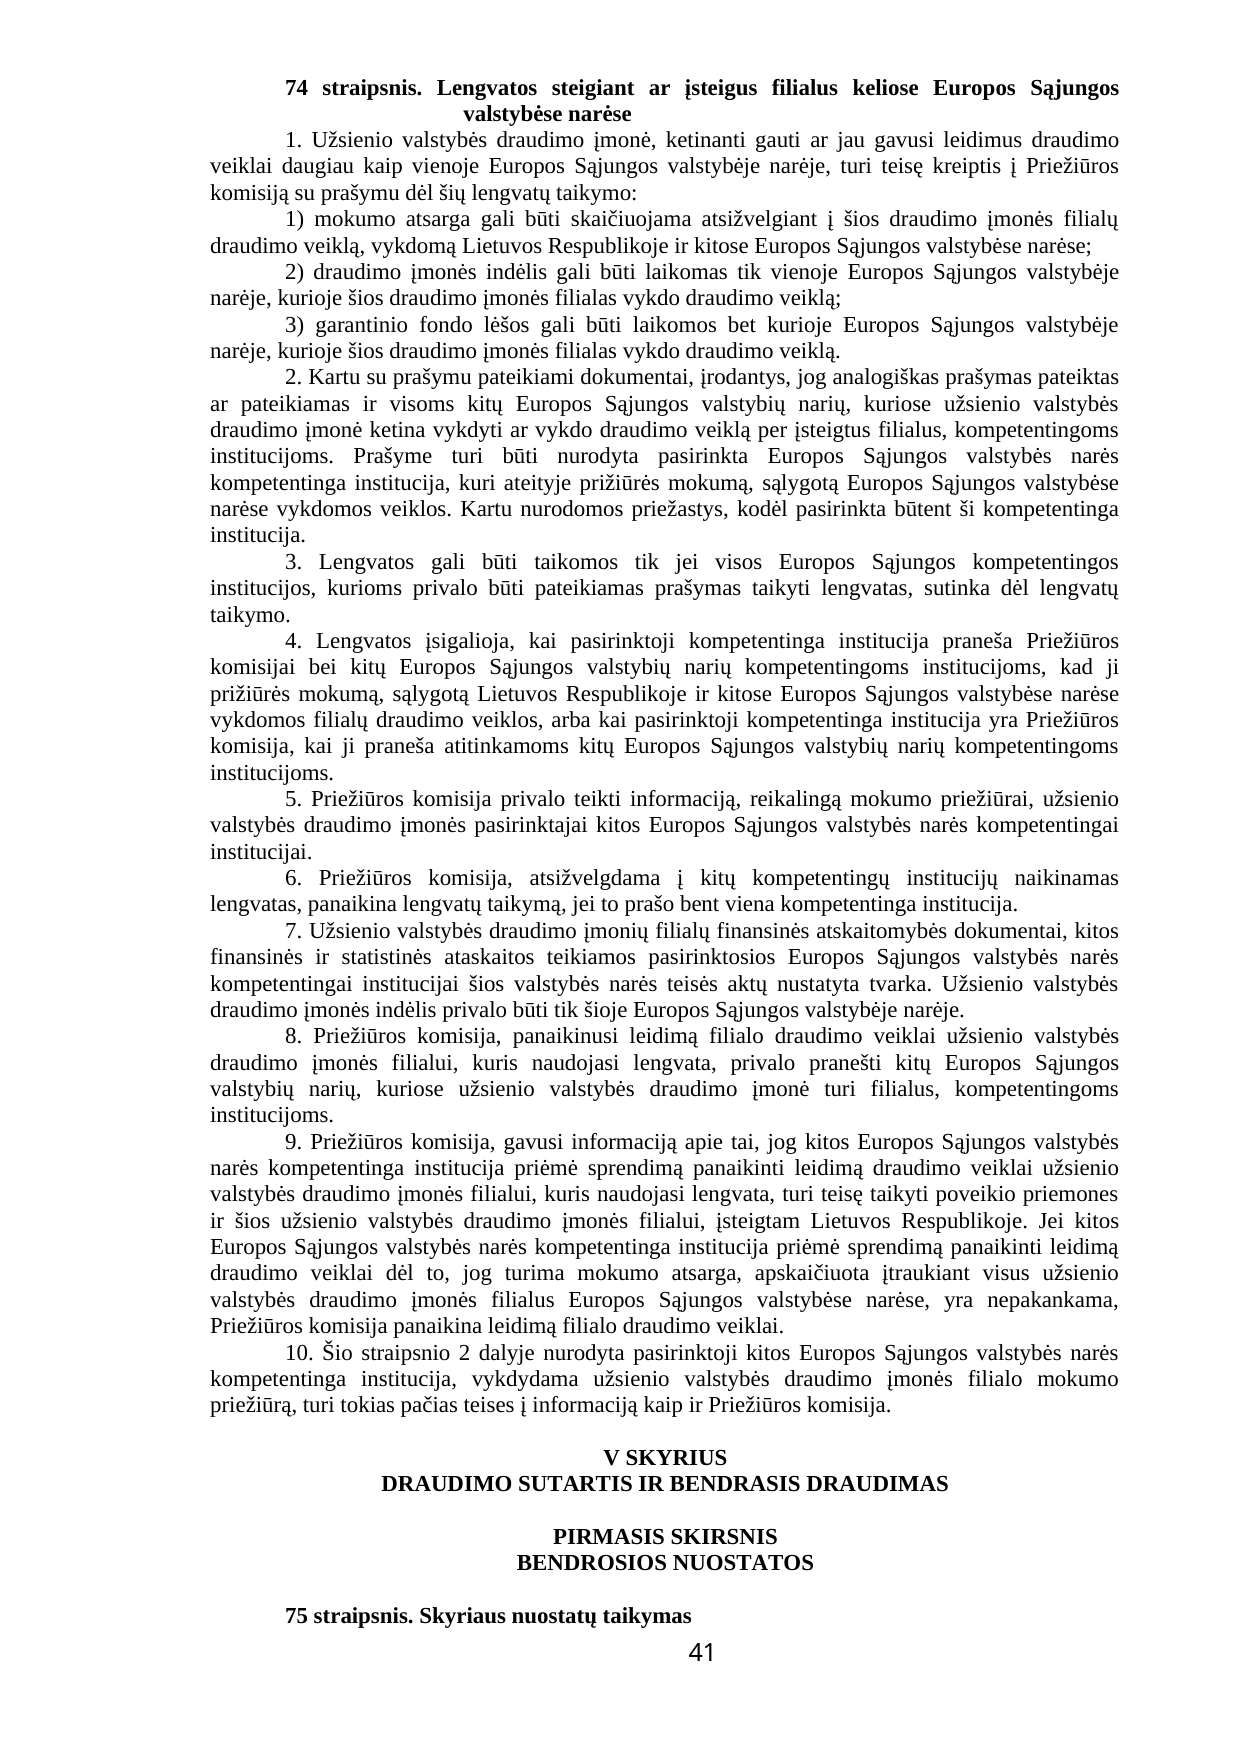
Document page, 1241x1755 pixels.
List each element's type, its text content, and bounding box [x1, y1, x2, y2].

text 2. Kartu su prašymu pateikiami dokumentai, įrodantys, jog analogiškas prašymas pateiktas ar pateikiamas ir visoms kitų Europos Sąjungos valstybių narių, kuriose užsienio valstybės draudimo įmonė ketina vykdyti ar vykdo draudimo veiklą per įsteigtus filialus, kompetentingoms institucijoms. Prašyme turi būti nurodyta pasirinkta Europos Sąjungos valstybės narės kompetentinga institucija, kuri ateityje prižiūrės mokumą, sąlygotą Europos Sąjungos valstybėse narėse vykdomos veiklos. Kartu nurodomos priežastys, kodėl pasirinkta būtent ši kompetentinga institucija. [210, 363, 1120, 548]
text 7. Užsienio valstybės draudimo įmonių filialų finansinės atskaitomybės dokumentai, kitos finansinės ir statistinės ataskaitos teikiamos pasirinktosios Europos Sąjungos valstybės narės kompetentingai institucijai šios valstybės narės teisės aktų nustatyta tvarka. Užsienio valstybės draudimo įmonės indėlis privalo būti tik šioje Europos Sąjungos valstybėje narėje. [210, 917, 1120, 1022]
text 8. Priežiūros komisija, panaikinusi leidimą filialo draudimo veiklai užsienio valstybės draudimo įmonės filialui, kuris naudojasi lengvata, privalo pranešti kitų Europos Sąjungos valstybių narių, kuriose užsienio valstybės draudimo įmonė turi filialus, kompetentingoms institucijoms. [210, 1022, 1120, 1128]
text 5. Priežiūros komisija privalo teikti informaciją, reikalingą mokumo priežiūrai, užsienio valstybės draudimo įmonės pasirinktajai kitos Europos Sąjungos valstybės narės kompetentingai institucijai. [210, 785, 1120, 864]
text 2) draudimo įmonės indėlis gali būti laikomas tik vienoje Europos Sąjungos valstybėje narėje, kurioje šios draudimo įmonės filialas vykdo draudimo veiklą; [210, 258, 1120, 311]
text 9. Priežiūros komisija, gavusi informaciją apie tai, jog kitos Europos Sąjungos valstybės narės kompetentinga institucija priėmė sprendimą panaikinti leidimą draudimo veiklai užsienio valstybės draudimo įmonės filialui, kuris naudojasi lengvata, turi teisę taikyti poveikio priemones ir šios užsienio valstybės draudimo įmonės filialui, įsteigtam Lietuvos Respublikoje. Jei kitos Europos Sąjungos valstybės narės kompetentinga institucija priėmė sprendimą panaikinti leidimą draudimo veiklai dėl to, jog turima mokumo atsarga, apskaičiuota įtraukiant visus užsienio valstybės draudimo įmonės filialus Europos Sąjungos valstybėse narėse, yra nepakankama, Priežiūros komisija panaikina leidimą filialo draudimo veiklai. [210, 1128, 1120, 1338]
text BENDROSIOS NUOSTATOS [210, 1549, 1120, 1576]
text 6. Priežiūros komisija, atsižvelgdama į kitų kompetentingų institucijų naikinamas lengvatas, panaikina lengvatų taikymą, jei to prašo bent viena kompetentinga institucija. [210, 864, 1120, 917]
text 1) mokumo atsarga gali būti skaičiuojama atsižvelgiant į šios draudimo įmonės filialų draudimo veiklą, vykdomą Lietuvos Respublikoje ir kitose Europos Sąjungos valstybėse narėse; [210, 205, 1120, 258]
text 75 straipsnis. Skyriaus nuostatų taikymas [210, 1602, 1120, 1628]
text V SKYRIUS [210, 1444, 1120, 1470]
text 3. Lengvatos gali būti taikomos tik jei visos Europos Sąjungos kompetentingos institucijos, kurioms privalo būti pateikiamas prašymas taikyti lengvatas, sutinka dėl lengvatų taikymo. [210, 548, 1120, 627]
text DRAUDIMO SUTARTIS IR BENDRASIS DRAUDIMAS [210, 1470, 1120, 1497]
text 74 straipsnis. Lengvatos steigiant ar įsteigus filialus keliose Europos Sąjungos valstybėse narėse [285, 73, 1120, 126]
text 3) garantinio fondo lėšos gali būti laikomos bet kurioje Europos Sąjungos valstybėje narėje, kurioje šios draudimo įmonės filialas vykdo draudimo veiklą. [210, 311, 1120, 363]
text PIRMASIS SKIRSNIS [210, 1523, 1120, 1549]
text 1. Užsienio valstybės draudimo įmonė, ketinanti gauti ar jau gavusi leidimus draudimo veiklai daugiau kaip vienoje Europos Sąjungos valstybėje narėje, turi teisę kreiptis į Priežiūros komisiją su prašymu dėl šių lengvatų taikymo: [210, 126, 1120, 205]
text 10. Šio straipsnio 2 dalyje nurodyta pasirinktoji kitos Europos Sąjungos valstybės narės kompetentinga institucija, vykdydama užsienio valstybės draudimo įmonės filialo mokumo priežiūrą, turi tokias pačias teises į informaciją kaip ir Priežiūros komisija. [210, 1338, 1120, 1418]
text 4. Lengvatos įsigalioja, kai pasirinktoji kompetentinga institucija praneša Priežiūros komisijai bei kitų Europos Sąjungos valstybių narių kompetentingoms institucijoms, kad ji prižiūrės mokumą, sąlygotą Lietuvos Respublikoje ir kitose Europos Sąjungos valstybėse narėse vykdomos filialų draudimo veiklos, arba kai pasirinktoji kompetentinga institucija yra Priežiūros komisija, kai ji praneša atitinkamoms kitų Europos Sąjungos valstybių narių kompetentingoms institucijoms. [210, 627, 1120, 785]
